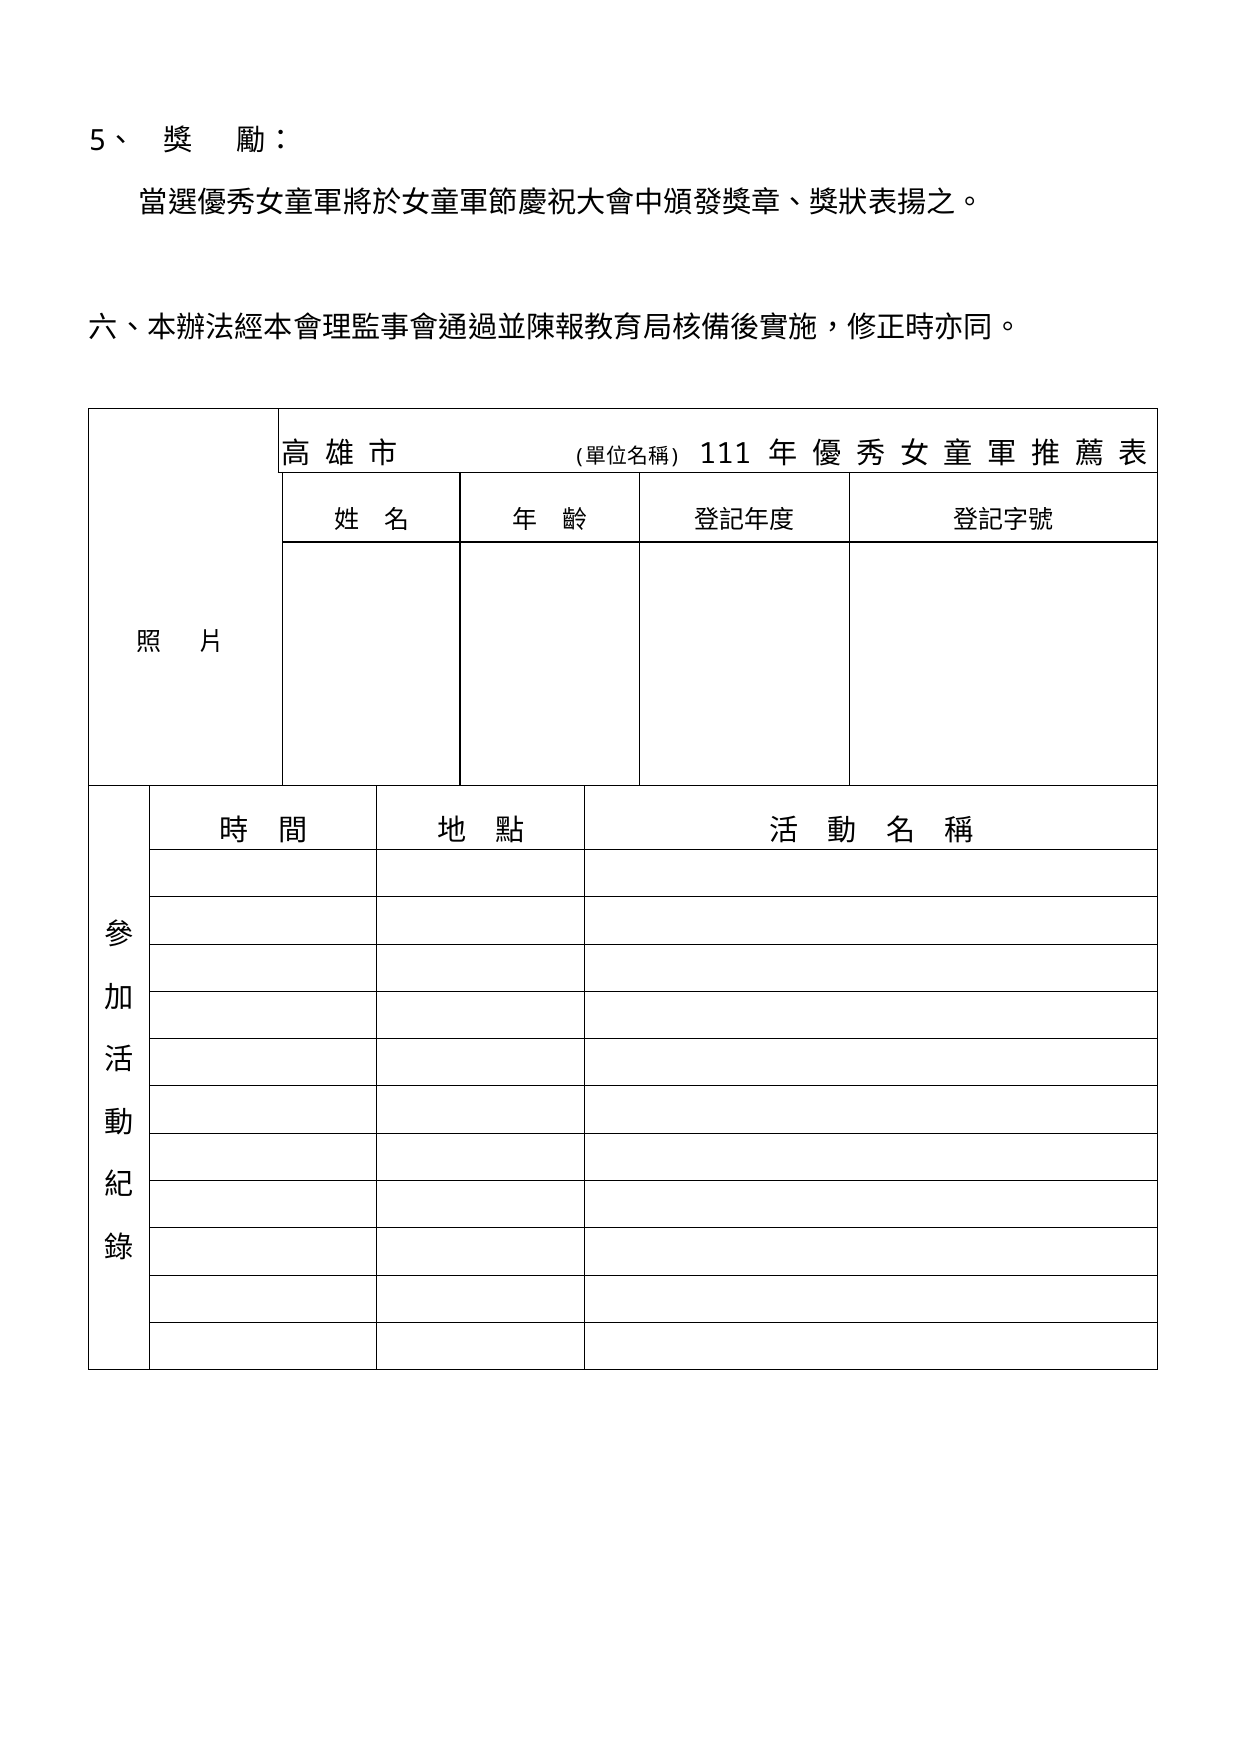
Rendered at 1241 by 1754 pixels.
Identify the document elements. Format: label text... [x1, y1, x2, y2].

table_cell [150, 1323, 376, 1369]
table_cell [377, 992, 584, 1038]
table_cell [377, 1323, 584, 1369]
table_cell 姓 名 [283, 473, 459, 541]
table_cell [150, 1228, 376, 1274]
text 六、本辦法經本會理監事會通過並陳報教育局核備後實施，修正時亦同。 [89, 283, 1152, 346]
table_cell [377, 1276, 584, 1322]
table_cell [640, 543, 849, 785]
table_cell 年 齡 [461, 473, 639, 541]
table_cell 登記年度 [640, 473, 849, 541]
table_cell [585, 850, 1157, 896]
table_header 高 雄 市 (單位名稱) 111 年 優 秀 女 童 軍 推 薦 表 [279, 409, 1157, 472]
table_cell [377, 1039, 584, 1085]
list 獎 勵： [89, 96, 1152, 158]
table_cell [585, 1228, 1157, 1274]
table_cell [585, 945, 1157, 991]
table_header [89, 409, 278, 472]
table_cell [150, 850, 376, 896]
table_cell [377, 1086, 584, 1133]
table_cell [585, 1181, 1157, 1227]
table_cell [585, 1086, 1157, 1133]
table_cell [150, 1276, 376, 1322]
table_cell [585, 1276, 1157, 1322]
table_cell 地 點 [377, 786, 584, 849]
table_cell [585, 897, 1157, 943]
table_cell 時 間 [150, 786, 376, 849]
table_cell [150, 992, 376, 1038]
table_cell [377, 897, 584, 943]
table_cell [377, 1181, 584, 1227]
text 當選優秀女童軍將於女童軍節慶祝大會中頒發獎章、獎狀表揚之。 [139, 158, 1152, 221]
table_cell [585, 1323, 1157, 1369]
table_cell [585, 1039, 1157, 1085]
table_cell 照 片 [89, 472, 282, 785]
table_cell [377, 945, 584, 991]
table_cell [377, 1134, 584, 1180]
table_cell 活 動 名 稱 [585, 786, 1157, 849]
table_cell [461, 543, 639, 785]
table_cell [150, 1039, 376, 1085]
table_cell [150, 897, 376, 943]
table_cell [377, 1228, 584, 1274]
table_cell [585, 1134, 1157, 1180]
table_cell [150, 1086, 376, 1133]
table_cell [150, 1134, 376, 1180]
table_cell [150, 945, 376, 991]
table_cell [150, 1181, 376, 1227]
table_cell 登記字號 [850, 473, 1157, 541]
table_cell [585, 992, 1157, 1038]
table_cell [850, 543, 1157, 785]
table_cell [283, 543, 459, 785]
table_cell 參加活動紀錄 [89, 786, 149, 1369]
table_cell [377, 850, 584, 896]
